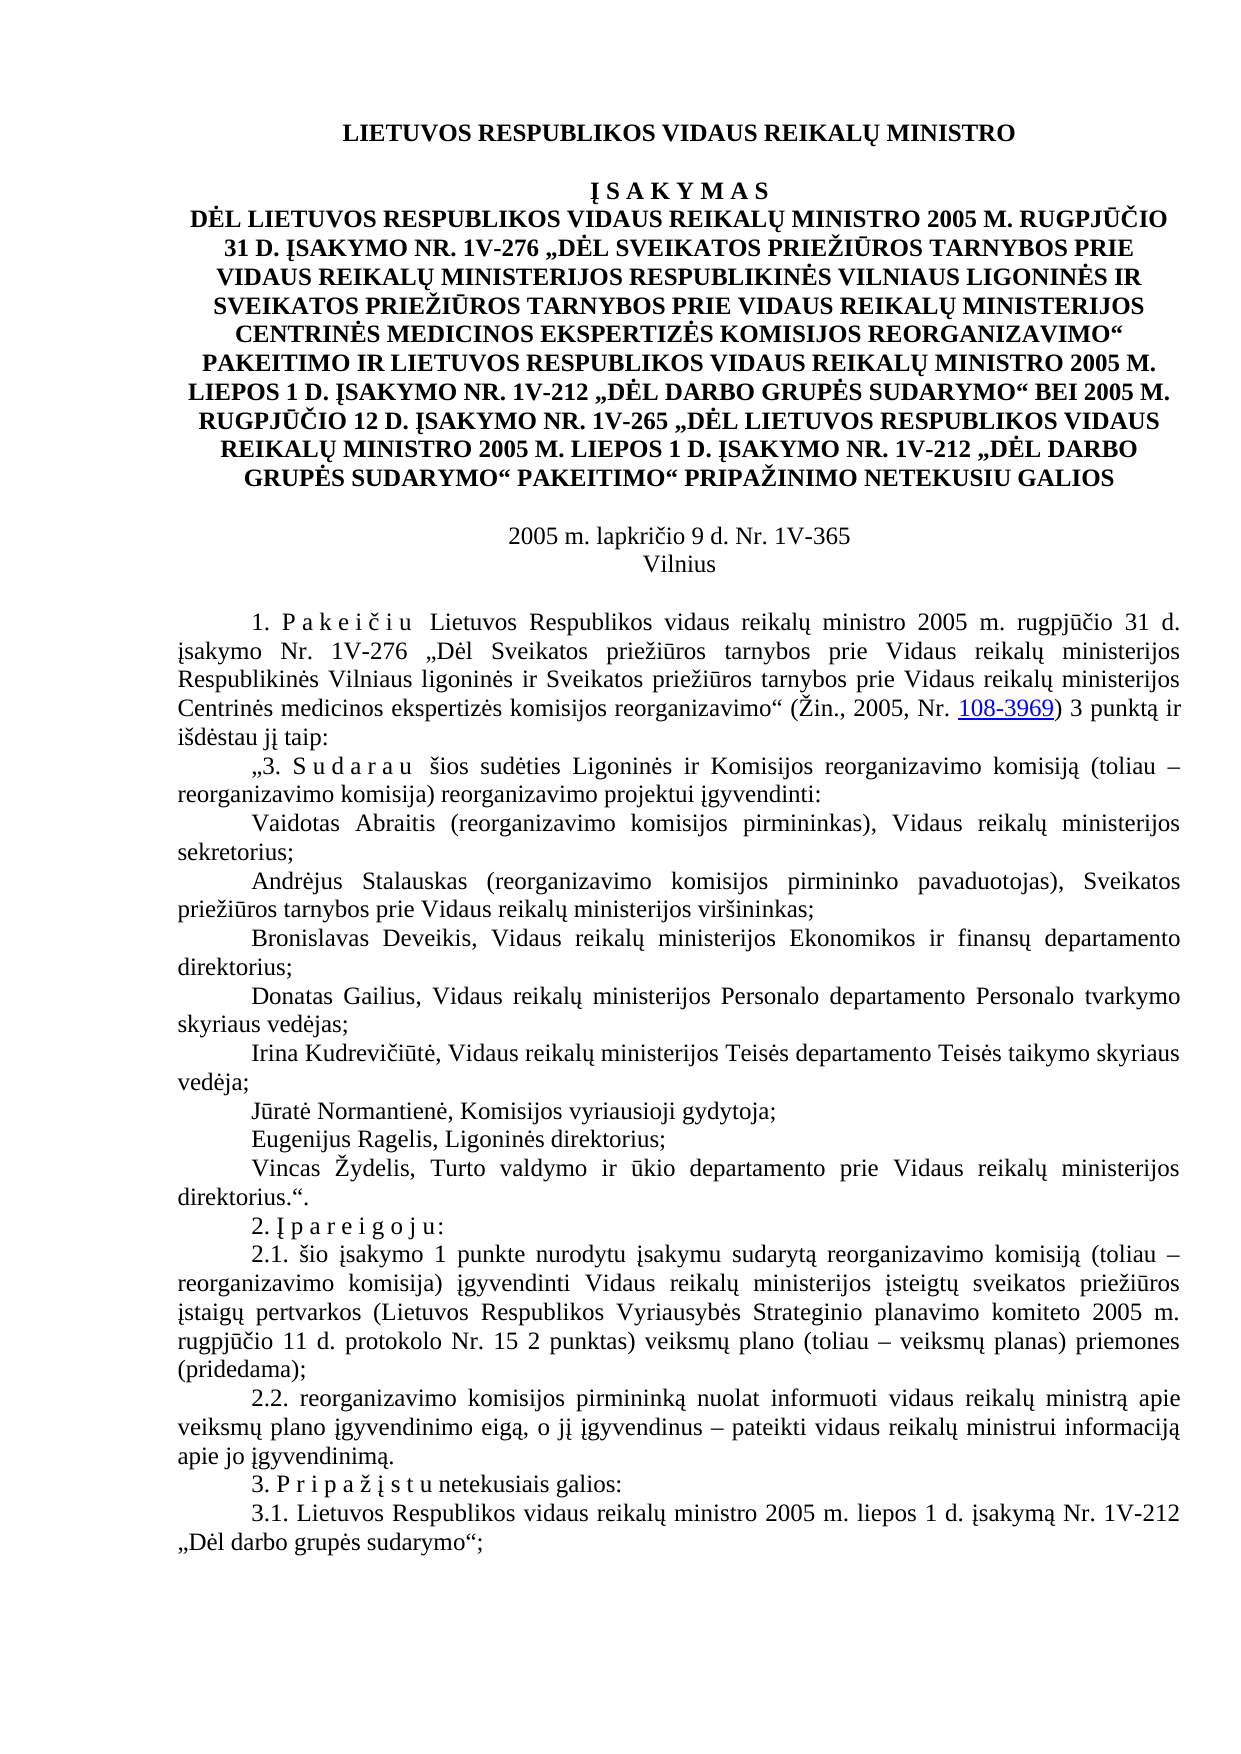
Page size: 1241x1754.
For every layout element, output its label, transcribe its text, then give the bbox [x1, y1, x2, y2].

text 2005 m. lapkričio 9 d. Nr. 1V-365 [177, 521, 1181, 549]
text Vaidotas Abraitis (reorganizavimo komisijos pirmininkas), Vidaus reikalų ministerijos sekretorius; [177, 808, 1181, 866]
text 1. Pakeičiu Lietuvos Respublikos vidaus reikalų ministro 2005 m. rugpjūčio 31 d. įsakymo Nr. 1V-276 „Dėl Sveikatos priežiūros tarnybos prie Vidaus reikalų ministerijos Respublikinės Vilniaus ligoninės ir Sveikatos priežiūros tarnybos prie Vidaus reikalų ministerijos Centrinės medicinos ekspertizės komisijos reorganizavimo“ (Žin., 2005, Nr. 108-3969) 3 punktą ir išdėstau jį taip: [177, 607, 1181, 751]
text Jūratė Normantienė, Komisijos vyriausioji gydytoja; [177, 1096, 1181, 1124]
text Į S A K Y M A S [177, 176, 1181, 204]
text 2.1. šio įsakymo 1 punkte nurodytu įsakymu sudarytą reorganizavimo komisiją (toliau – reorganizavimo komisija) įgyvendinti Vidaus reikalų ministerijos įsteigtų sveikatos priežiūros įstaigų pertvarkos (Lietuvos Respublikos Vyriausybės Strateginio planavimo komiteto 2005 m. rugpjūčio 11 d. protokolo Nr. 15 2 punktas) veiksmų plano (toliau – veiksmų planas) priemones (pridedama); [177, 1239, 1181, 1383]
text „3. Sudarau šios sudėties Ligoninės ir Komisijos reorganizavimo komisiją (toliau – reorganizavimo komisija) reorganizavimo projektui įgyvendinti: [177, 751, 1181, 808]
text 2. Įpareigoju: [177, 1211, 1181, 1239]
text 2.2. reorganizavimo komisijos pirmininką nuolat informuoti vidaus reikalų ministrą apie veiksmų plano įgyvendinimo eigą, o jį įgyvendinus – pateikti vidaus reikalų ministrui informaciją apie jo įgyvendinimą. [177, 1383, 1181, 1469]
text Andrėjus Stalauskas (reorganizavimo komisijos pirmininko pavaduotojas), Sveikatos priežiūros tarnybos prie Vidaus reikalų ministerijos viršininkas; [177, 866, 1181, 923]
text Vilnius [177, 549, 1181, 578]
text LIETUVOS RESPUBLIKOS VIDAUS REIKALŲ MINISTRO [177, 118, 1181, 147]
text 3. P r i p a ž į s t u netekusiais galios: [177, 1469, 1181, 1498]
text Bronislavas Deveikis, Vidaus reikalų ministerijos Ekonomikos ir finansų departamento direktorius; [177, 923, 1181, 981]
text Eugenijus Ragelis, Ligoninės direktorius; [177, 1124, 1181, 1153]
text Irina Kudrevičiūtė, Vidaus reikalų ministerijos Teisės departamento Teisės taikymo skyriaus vedėja; [177, 1038, 1181, 1096]
text 3.1. Lietuvos Respublikos vidaus reikalų ministro 2005 m. liepos 1 d. įsakymą Nr. 1V-212 „Dėl darbo grupės sudarymo“; [177, 1498, 1181, 1556]
text DĖL LIETUVOS RESPUBLIKOS VIDAUS REIKALŲ MINISTRO 2005 M. RUGPJŪČIO 31 D. ĮSAKYMO NR. 1V-276 „DĖL SVEIKATOS PRIEŽIŪROS TARNYBOS PRIE VIDAUS REIKALŲ MINISTERIJOS RESPUBLIKINĖS VILNIAUS LIGONINĖS IR SVEIKATOS PRIEŽIŪROS TARNYBOS PRIE VIDAUS REIKALŲ MINISTERIJOS CENTRINĖS MEDICINOS EKSPERTIZĖS KOMISIJOS REORGANIZAVIMO“ PAKEITIMO IR LIETUVOS RESPUBLIKOS VIDAUS REIKALŲ MINISTRO 2005 M. LIEPOS 1 D. ĮSAKYMO NR. 1V-212 „DĖL DARBO GRUPĖS SUDARYMO“ BEI 2005 M. RUGPJŪČIO 12 D. ĮSAKYMO NR. 1V-265 „DĖL LIETUVOS RESPUBLIKOS VIDAUS REIKALŲ MINISTRO 2005 M. LIEPOS 1 D. ĮSAKYMO NR. 1V-212 „DĖL DARBO GRUPĖS SUDARYMO“ PAKEITIMO“ PRIPAŽINIMO NETEKUSIU GALIOS [177, 204, 1181, 492]
text Donatas Gailius, Vidaus reikalų ministerijos Personalo departamento Personalo tvarkymo skyriaus vedėjas; [177, 981, 1181, 1038]
text Vincas Žydelis, Turto valdymo ir ūkio departamento prie Vidaus reikalų ministerijos direktorius.“. [177, 1153, 1181, 1211]
